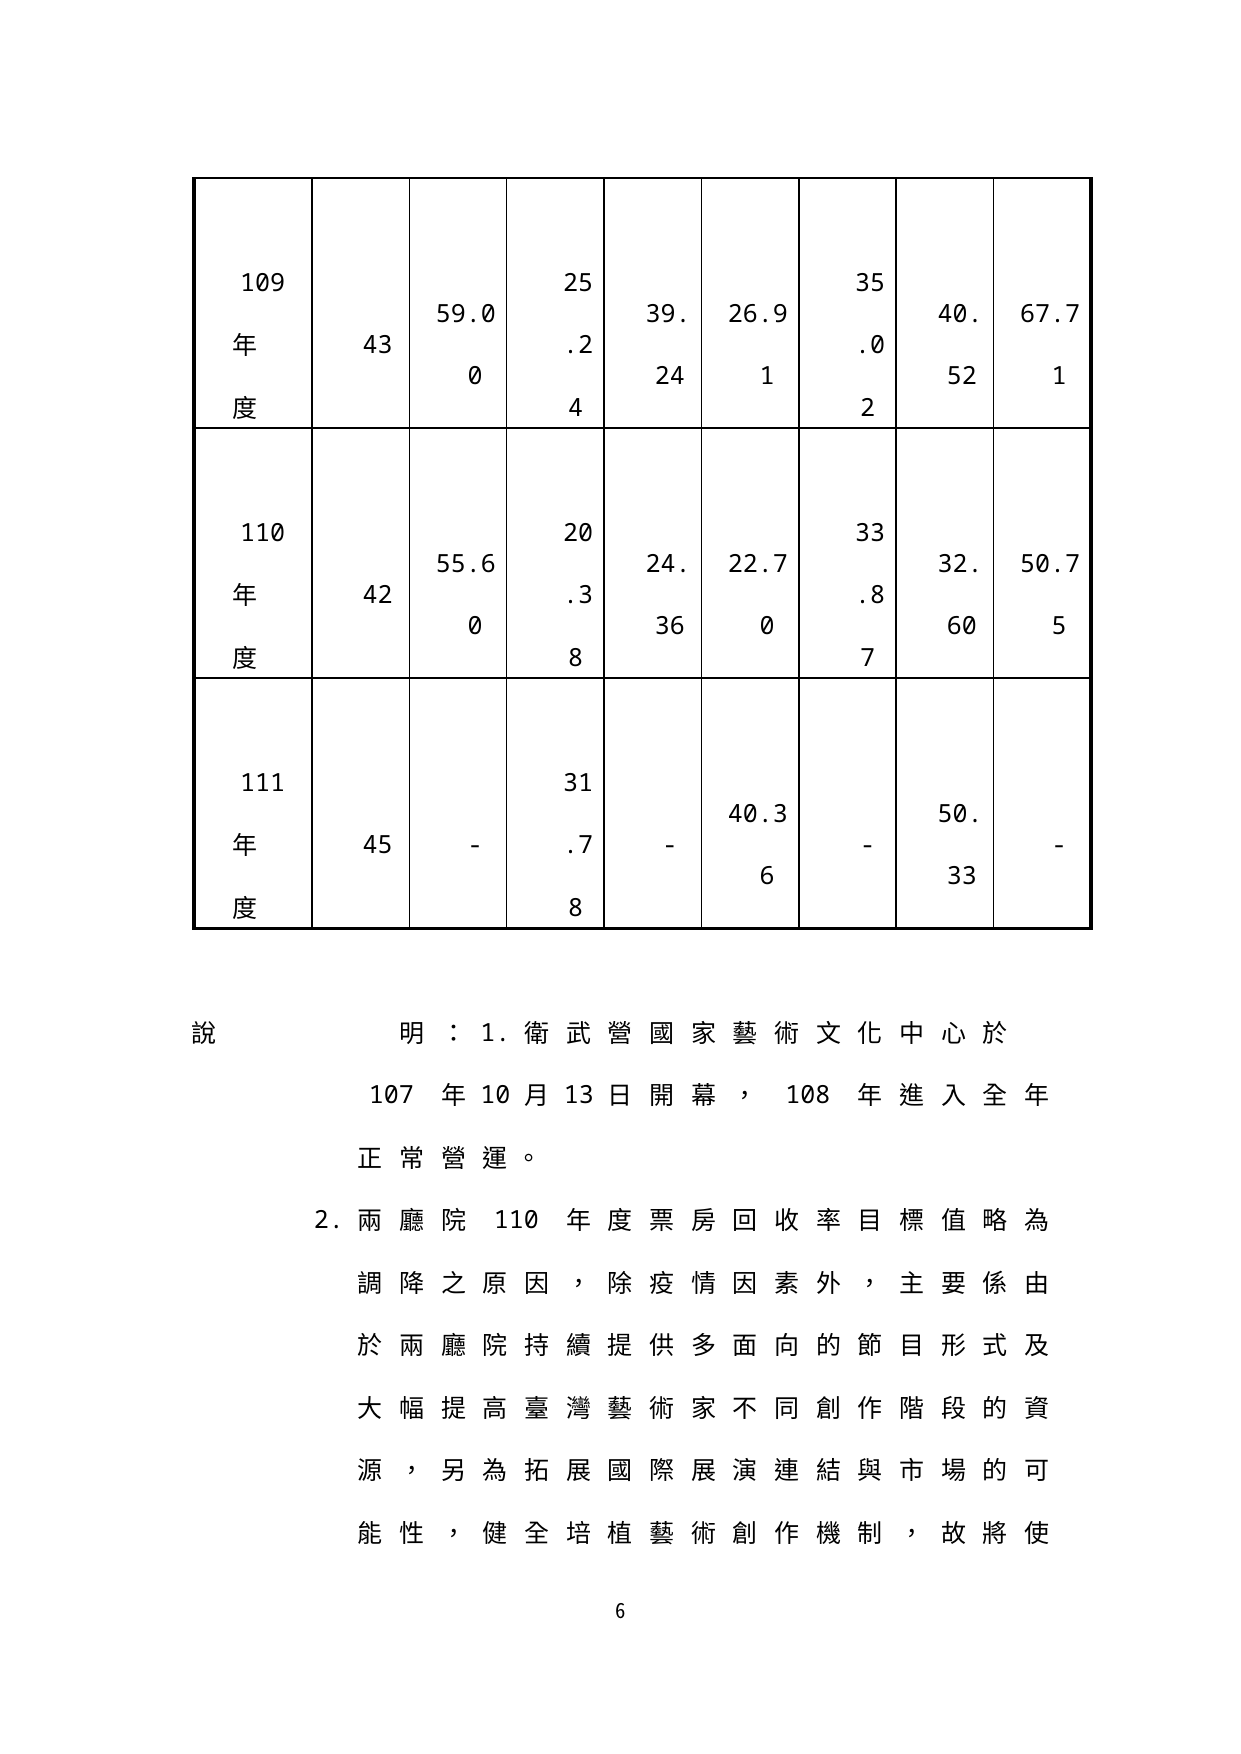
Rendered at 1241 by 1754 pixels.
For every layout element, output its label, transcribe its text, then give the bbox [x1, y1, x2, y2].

table_cell 50.33 [897, 679, 993, 927]
table_cell 24.36 [605, 429, 701, 677]
table_cell - [800, 679, 895, 927]
table_cell - [605, 679, 701, 927]
table_cell 35.02 [800, 179, 895, 427]
table_cell 50.75 [994, 429, 1089, 677]
text 2.兩廳院110年度票房回收率目標值略為調降之原因，除疫情因素外，主要係由於兩廳院持續提供多面向的節目形式及大幅提高臺灣藝術家不同創作階段的資源，另為拓展國際展演連結與市場的可能性，健全培植藝術創作機制，故將使 [301, 1177, 1058, 1552]
table_cell 26.91 [702, 179, 798, 427]
table_cell 39.24 [605, 179, 701, 427]
table_cell 33.87 [800, 429, 895, 677]
table_cell 31.78 [507, 679, 603, 927]
table_cell 32.60 [897, 429, 993, 677]
table_cell 22.70 [702, 429, 798, 677]
table_cell 25.24 [507, 179, 603, 427]
table_cell 111年度 [196, 679, 311, 927]
text 說 明：1.衛武營國家藝術文化中心於107年10月13日開幕，108年進入全年正常營運。 [183, 990, 1058, 1177]
table_cell 42 [313, 429, 409, 677]
table_cell 109年度 [196, 179, 311, 427]
table_cell 59.00 [410, 179, 506, 427]
table_cell 43 [313, 179, 409, 427]
table_cell - [410, 679, 506, 927]
table_cell 45 [313, 679, 409, 927]
table_cell 40.36 [702, 679, 798, 927]
table_cell - [994, 679, 1089, 927]
table_cell 20.38 [507, 429, 603, 677]
table_cell 55.60 [410, 429, 506, 677]
table_cell 110年度 [196, 429, 311, 677]
table_cell 40.52 [897, 179, 993, 427]
table_cell 67.71 [994, 179, 1089, 427]
